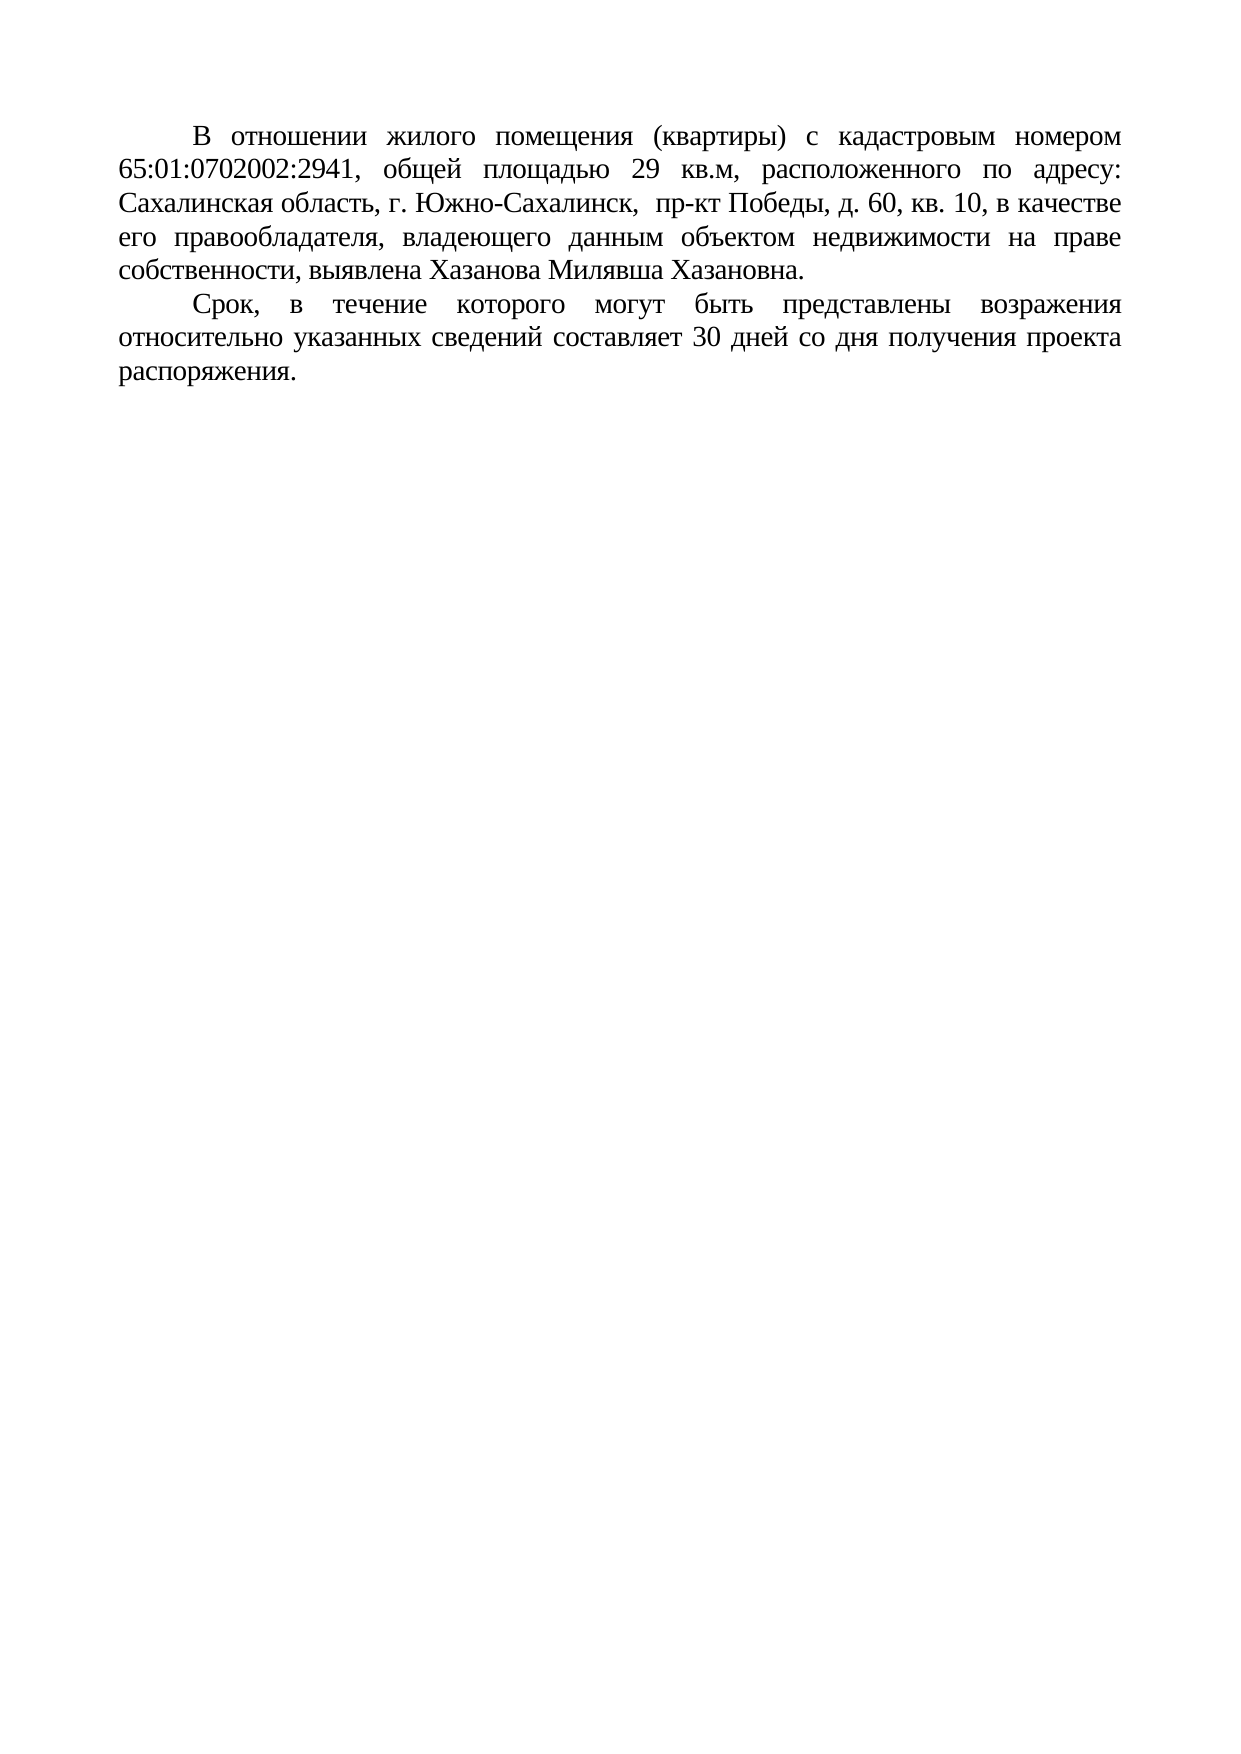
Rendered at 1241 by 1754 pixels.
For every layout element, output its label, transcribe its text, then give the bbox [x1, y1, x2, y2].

text В отношении жилого помещения (квартиры) с кадастровым номером 65:01:0702002:2941, общей площадью 29 кв.м, расположенного по адресу: Сахалинская область, г. Южно-Сахалинск, пр-кт Победы, д. 60, кв. 10, в качестве его правообладателя, владеющего данным объектом недвижимости на праве собственности, выявлена Хазанова Милявша Хазановна. [118, 118, 1122, 286]
text Срок, в течение которого могут быть представлены возражения относительно указанных сведений составляет 30 дней со дня получения проекта распоряжения. [118, 286, 1122, 386]
